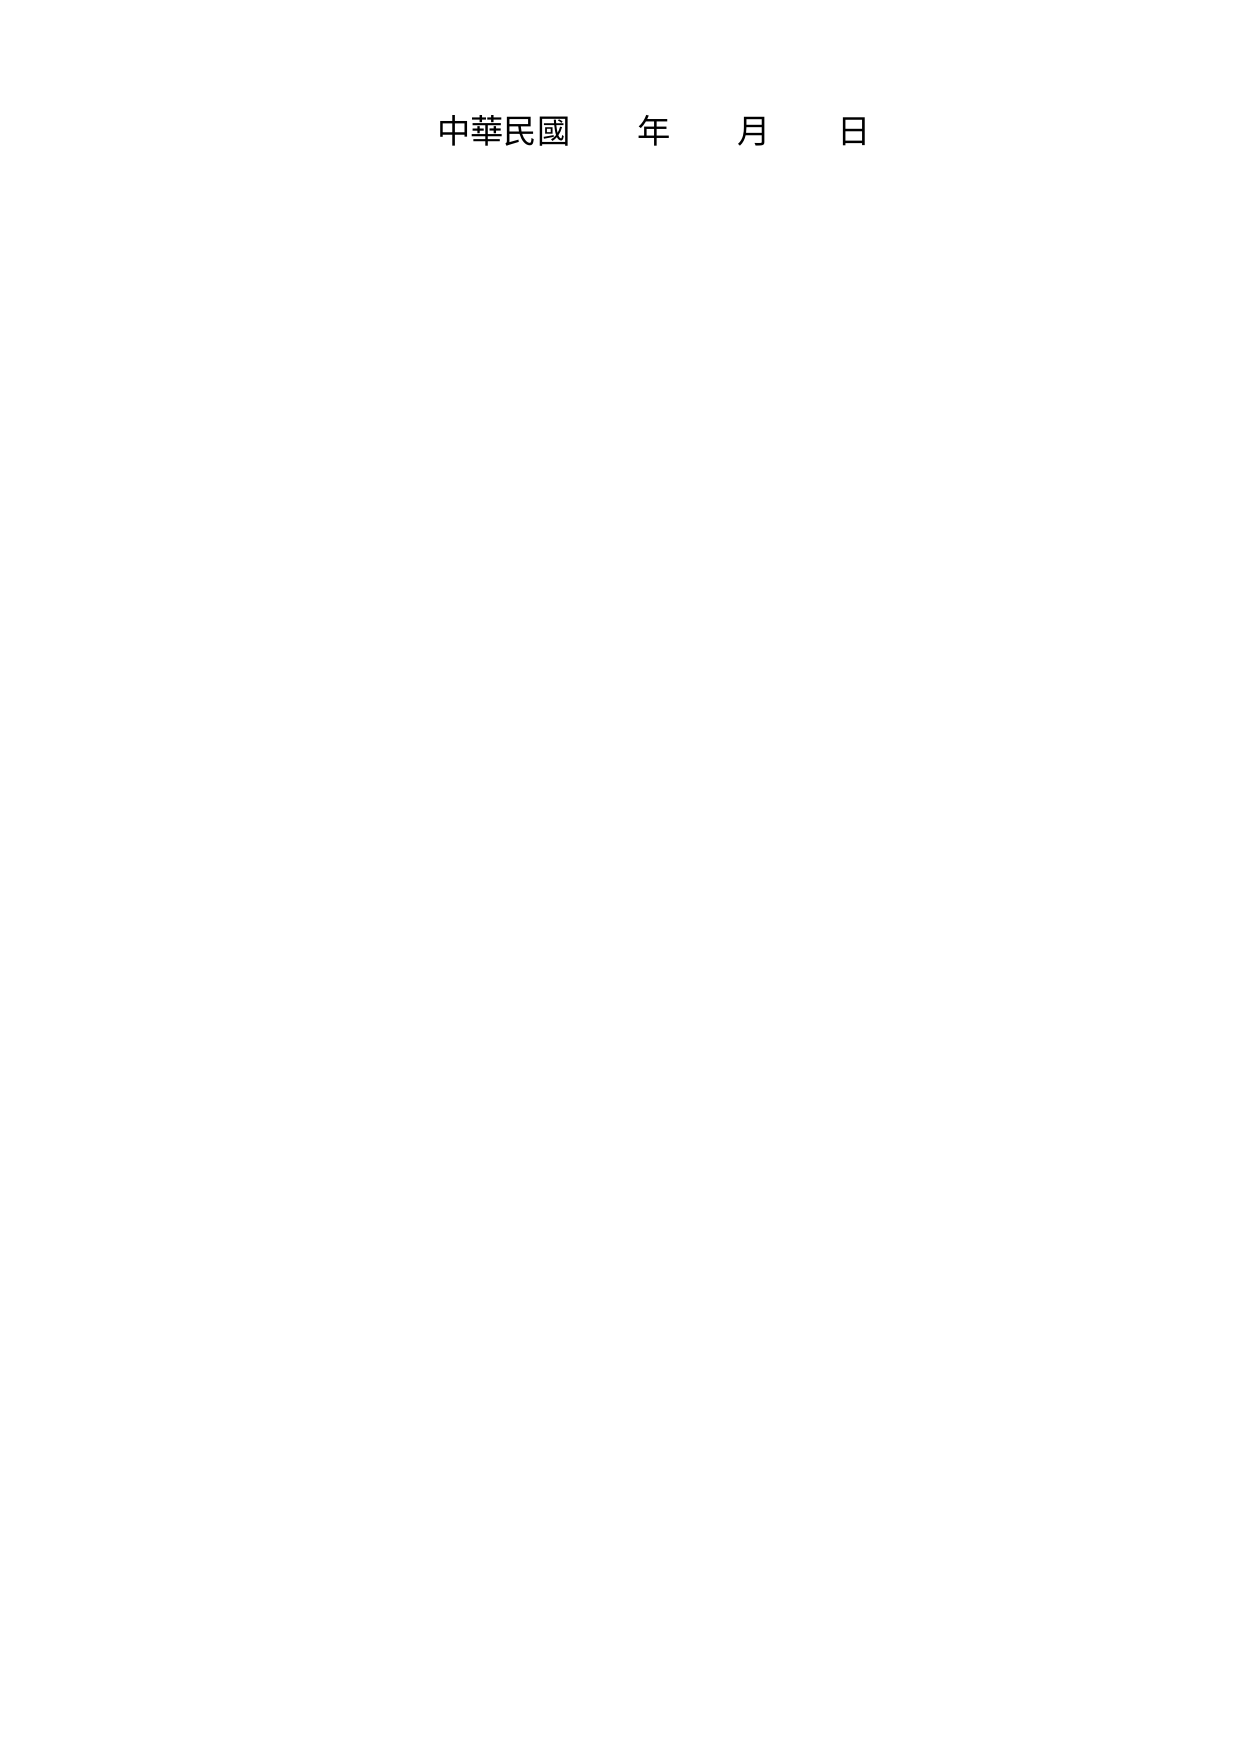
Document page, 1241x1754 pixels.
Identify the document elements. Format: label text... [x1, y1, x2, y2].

text 中華民國 年 月 日 [99, 84, 1141, 159]
